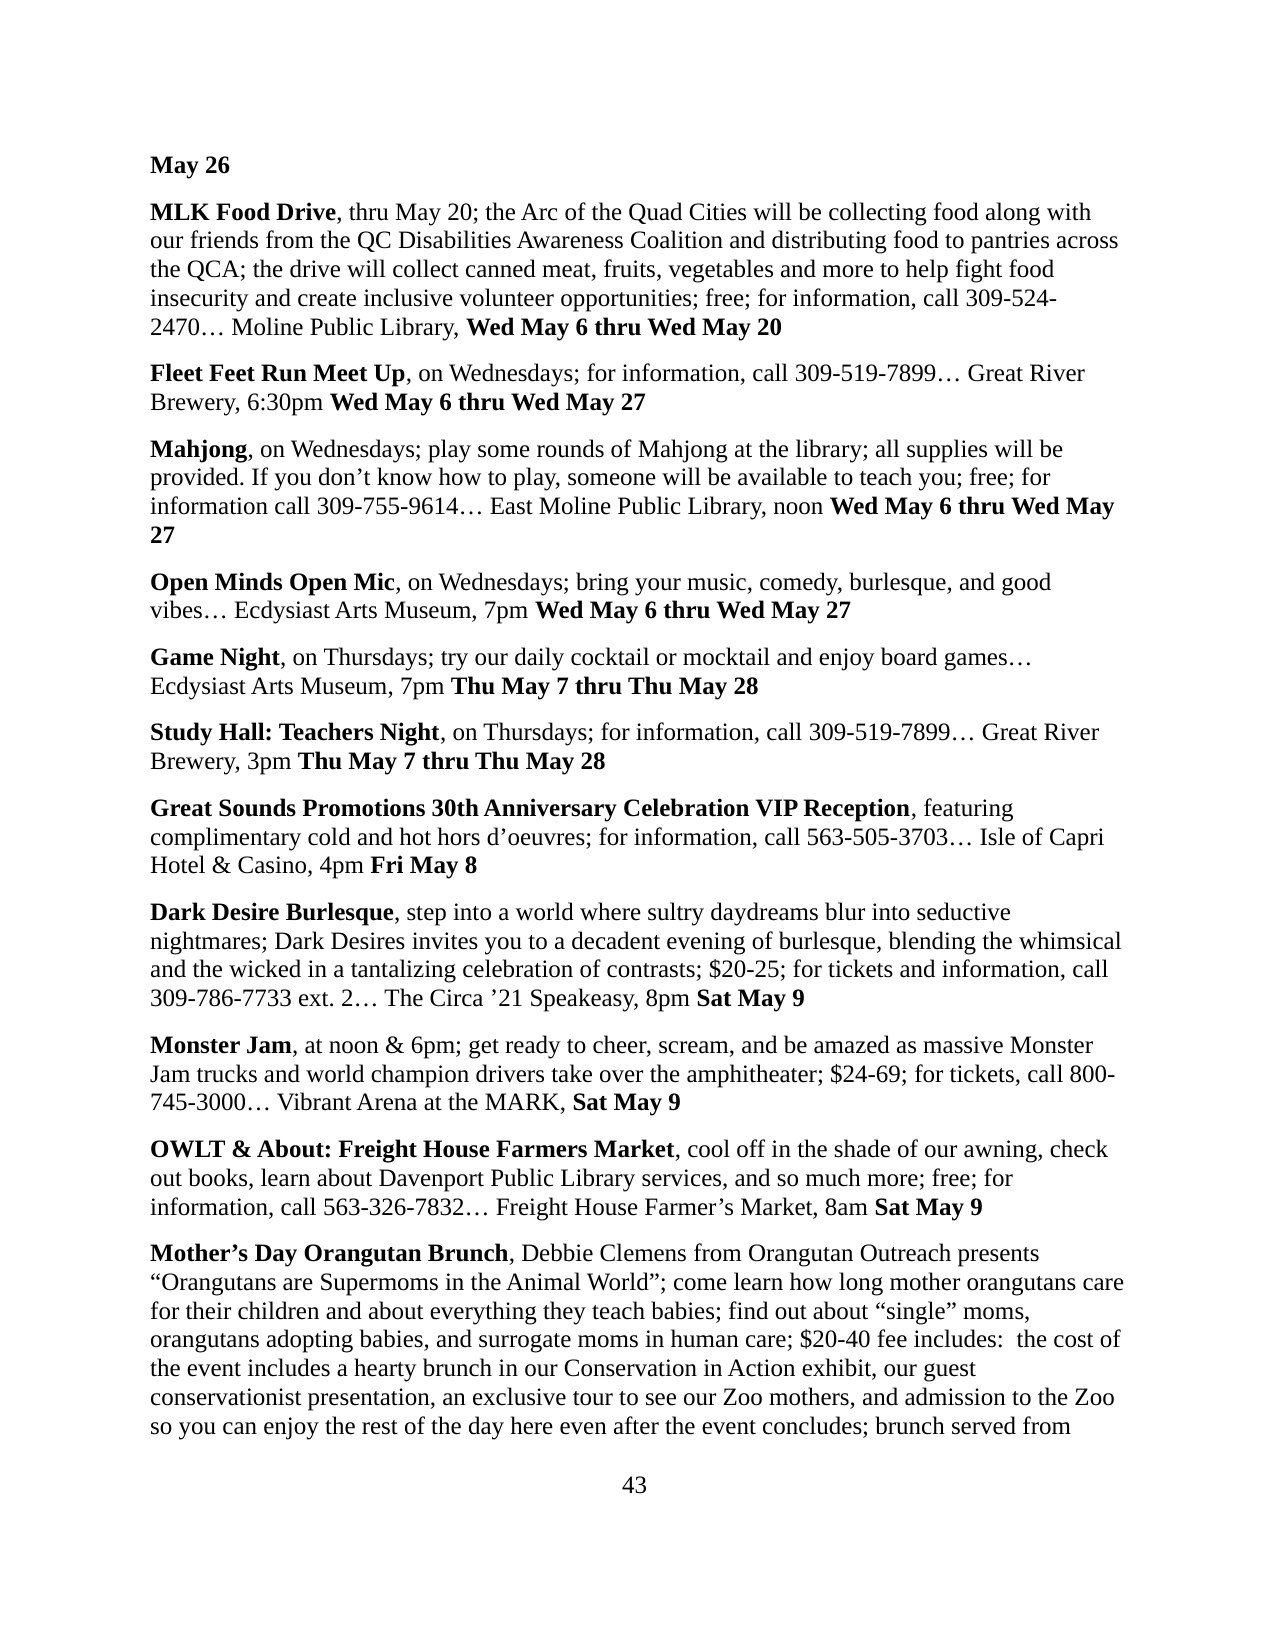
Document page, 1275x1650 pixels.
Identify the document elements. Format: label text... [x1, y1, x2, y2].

text Open Minds Open Mic, on Wednesdays; bring your music, comedy, burlesque, and good vibes… Ecdysiast Arts Museum, 7pm Wed May 6 thru Wed May 27 [150, 567, 1125, 624]
text Great Sounds Promotions 30th Anniversary Celebration VIP Reception, featuring complimentary cold and hot hors d’oeuvres; for information, call 563-505-3703… Isle of Capri Hotel & Casino, 4pm Fri May 8 [150, 793, 1125, 879]
text Mother’s Day Orangutan Brunch, Debbie Clemens from Orangutan Outreach presents “Orangutans are Supermoms in the Animal World”; come learn how long mother orangutans care for their children and about everything they teach babies; find out about “single” moms, orangutans adopting babies, and surrogate moms in human care; $20-40 fee includes: the cost of the event includes a hearty brunch in our Conservation in Action exhibit, our guest conservationist presentation, an exclusive tour to see our Zoo mothers, and admission to the Zoo so you can enjoy the rest of the day here even after the event concludes; brunch served from [150, 1238, 1125, 1439]
text Monster Jam, at noon & 6pm; get ready to cheer, scream, and be amazed as massive Monster Jam trucks and world champion drivers take over the amphitheater; $24-69; for tickets, call 800-745-3000… Vibrant Arena at the MARK, Sat May 9 [150, 1030, 1125, 1116]
text May 26 [150, 150, 1125, 179]
text Dark Desire Burlesque, step into a world where sultry daydreams blur into seductive nightmares; Dark Desires invites you to a decadent evening of burlesque, blending the whimsical and the wicked in a tantalizing celebration of contrasts; $20-25; for tickets and information, call 309-786-7733 ext. 2… The Circa ’21 Speakeasy, 8pm Sat May 9 [150, 897, 1125, 1012]
text Mahjong, on Wednesdays; play some rounds of Mahjong at the library; all supplies will be provided. If you don’t know how to play, someone will be available to teach you; free; for information call 309-755-9614… East Moline Public Library, noon Wed May 6 thru Wed May 27 [150, 434, 1125, 549]
text Fleet Feet Run Meet Up, on Wednesdays; for information, call 309-519-7899… Great River Brewery, 6:30pm Wed May 6 thru Wed May 27 [150, 358, 1125, 416]
text Study Hall: Teachers Night, on Thursdays; for information, call 309-519-7899… Great River Brewery, 3pm Thu May 7 thru Thu May 28 [150, 717, 1125, 775]
text OWLT & About: Freight House Farmers Market, cool off in the shade of our awning, check out books, learn about Davenport Public Library services, and so much more; free; for information, call 563-326-7832… Freight House Farmer’s Market, 8am Sat May 9 [150, 1134, 1125, 1220]
text Game Night, on Thursdays; try our daily cocktail or mocktail and enjoy board games… Ecdysiast Arts Museum, 7pm Thu May 7 thru Thu May 28 [150, 642, 1125, 699]
text MLK Food Drive, thru May 20; the Arc of the Quad Cities will be collecting food along with our friends from the QC Disabilities Awareness Coalition and distributing food to pantries across the QCA; the drive will collect canned meat, fruits, vegetables and more to help fight food insecurity and create inclusive volunteer opportunities; free; for information, call 309-524-2470… Moline Public Library, Wed May 6 thru Wed May 20 [150, 197, 1125, 340]
